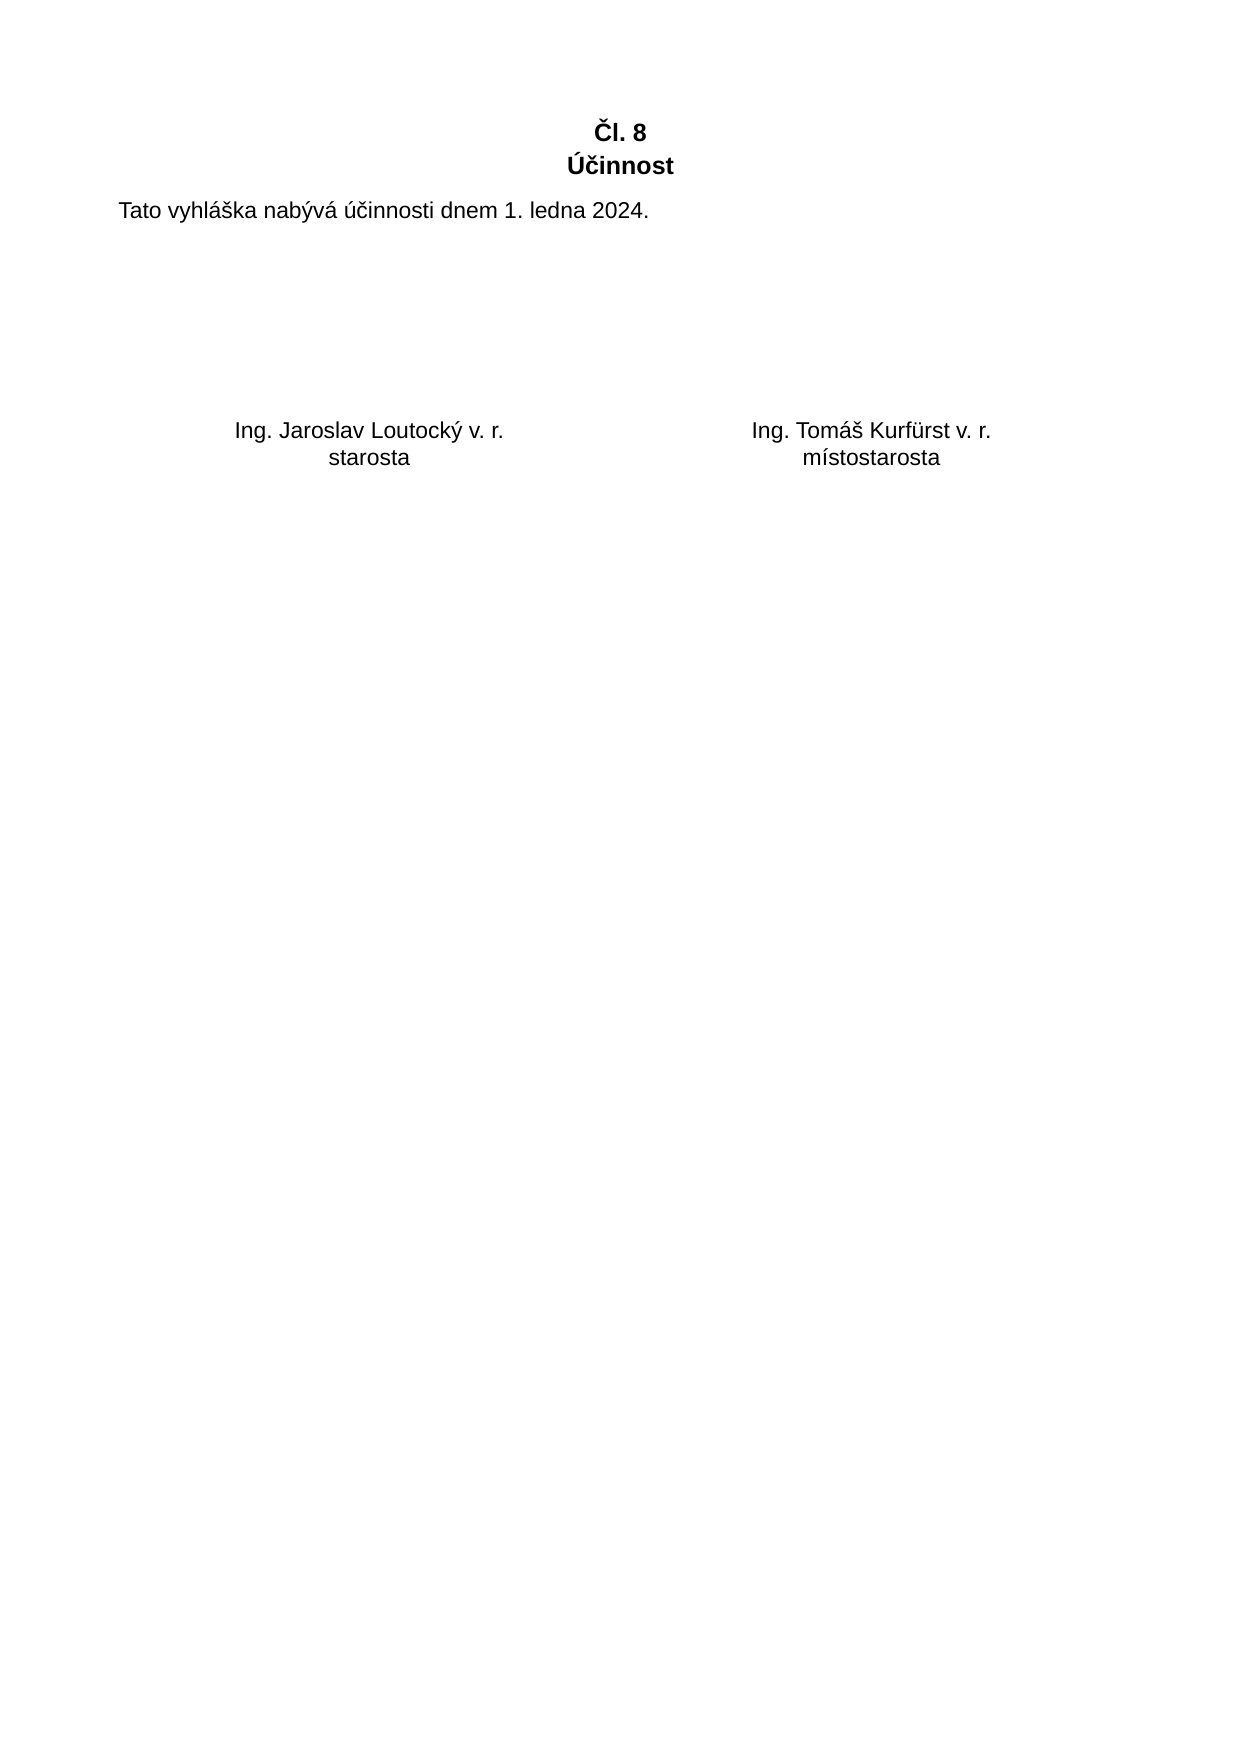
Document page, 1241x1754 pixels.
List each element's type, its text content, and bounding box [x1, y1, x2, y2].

table_header Ing. Jaroslav Loutocký v. r. starosta [118, 358, 620, 476]
table_cell [620, 476, 1122, 594]
text Tato vyhláška nabývá účinnosti dnem 1. ledna 2024. [118, 197, 1122, 223]
subtitle Čl. 8 Účinnost [118, 118, 1122, 180]
table_header Ing. Tomáš Kurfürst v. r. místostarosta [620, 358, 1122, 476]
table_cell [118, 476, 620, 594]
